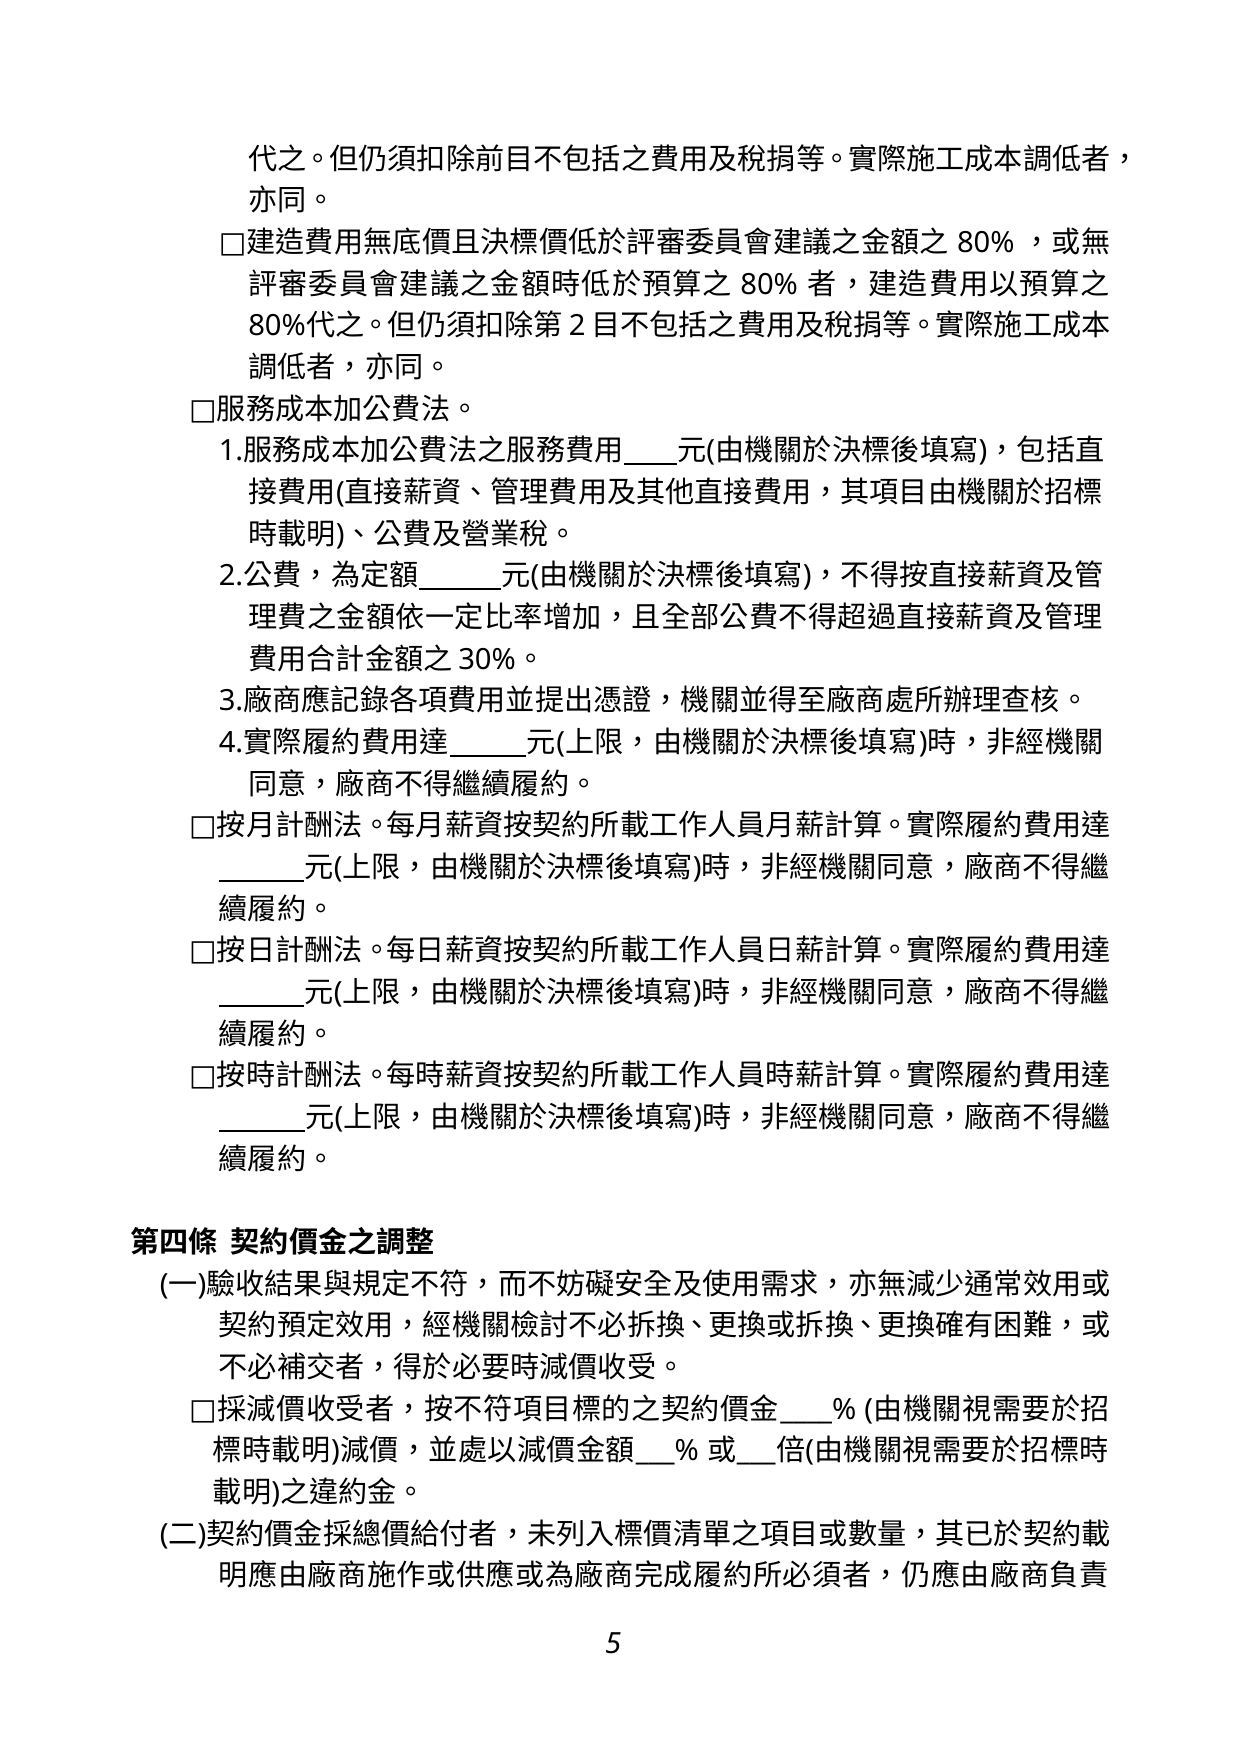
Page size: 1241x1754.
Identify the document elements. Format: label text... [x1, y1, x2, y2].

text 1.服務成本加公費法之服務費用 元(由機關於決標後填寫)，包括直接費用(直接薪資、管理費用及其他直接費用，其項目由機關於招標時載明)、公費及營業稅。 [218, 427, 1104, 552]
text 元(上限，由機關於決標後填寫)時，非經機關同意，廠商不得繼續履約。 [218, 1094, 1110, 1177]
text 元(上限，由機關於決標後填寫)時，非經機關同意，廠商不得繼續履約。 [218, 969, 1110, 1052]
text (一)驗收結果與規定不符，而不妨礙安全及使用需求，亦無減少通常效用或契約預定效用，經機關檢討不必拆換、更換或拆換、更換確有困難，或不必補交者，得於必要時減價收受。 [159, 1261, 1110, 1386]
text 4.實際履約費用達 元(上限，由機關於決標後填寫)時，非經機關同意，廠商不得繼續履約。 [218, 719, 1104, 802]
text □建造費用決標價低於底價之80% 者，前目建造費用以底價之80% 代之。但仍須扣除前目不包括之費用及稅捐等。實際施工成本調低者，亦同。 [218, 136, 1110, 219]
text (二)契約價金採總價給付者，未列入標價清單之項目或數量，其已於契約載明應由廠商施作或供應或為廠商完成履約所必須者，仍應由廠商負責 [159, 1511, 1110, 1594]
text □服務成本加公費法。 [189, 386, 1110, 427]
text □按月計酬法。每月薪資按契約所載工作人員月薪計算。實際履約費用達 [189, 802, 1110, 844]
text 2.公費，為定額 元(由機關於決標後填寫)，不得按直接薪資及管理費之金額依一定比率增加，且全部公費不得超過直接薪資及管理費用合計金額之30%。 [218, 552, 1104, 677]
text 元(上限，由機關於決標後填寫)時，非經機關同意，廠商不得繼續履約。 [218, 844, 1110, 927]
text □按時計酬法。每時薪資按契約所載工作人員時薪計算。實際履約費用達 [189, 1052, 1110, 1094]
text □按日計酬法。每日薪資按契約所載工作人員日薪計算。實際履約費用達 [189, 927, 1110, 969]
text □建造費用無底價且決標價低於評審委員會建議之金額之80% ，或無評審委員會建議之金額時低於預算之80% 者，建造費用以預算之80%代之。但仍須扣除第2目不包括之費用及稅捐等。實際施工成本調低者，亦同。 [218, 219, 1110, 386]
text 第四條 契約價金之調整 [130, 1219, 1110, 1261]
text □採減價收受者，按不符項目標的之契約價金____% (由機關視需要於招標時載明)減價，並處以減價金額___% 或___倍(由機關視需要於招標時載明)之違約金。 [189, 1386, 1110, 1511]
text 3.廠商應記錄各項費用並提出憑證，機關並得至廠商處所辦理查核。 [218, 677, 1104, 719]
